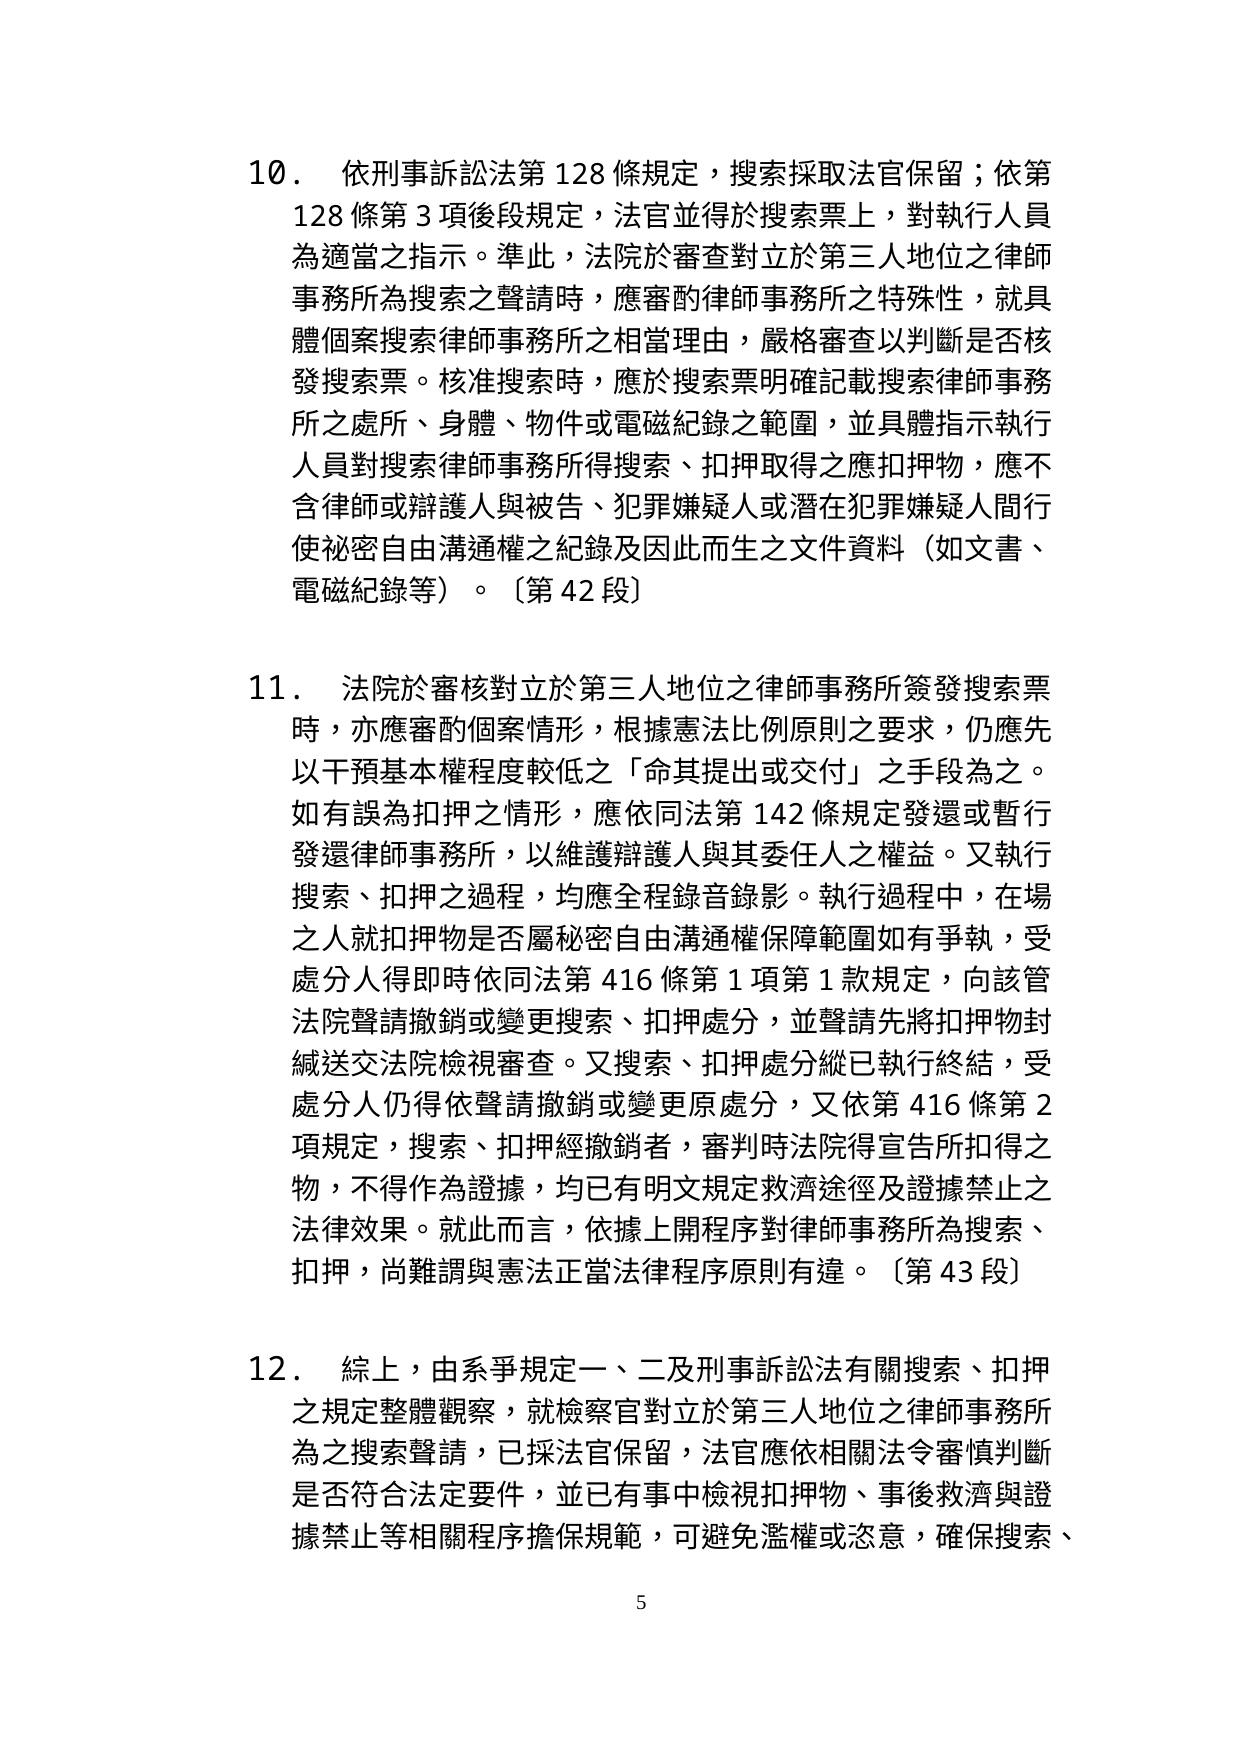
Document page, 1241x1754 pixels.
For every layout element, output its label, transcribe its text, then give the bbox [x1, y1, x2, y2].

list 綜上，由系爭規定一、二及刑事訴訟法有關搜索、扣押之規定整體觀察，就檢察官對立於第三人地位之律師事務所為之搜索聲請，已採法官保留，法官應依相關法令審慎判斷是否符合法定要件，並已有事中檢視扣押物、事後救濟與證據禁止等相關程序擔保規範，可避免濫權或恣意，確保搜索、扣押限制基本權之程度，與追訴犯罪與發現真實之公共利益間，利害均衡，尚符比例原則。從而刑事訴訟法未對律師事務所之搜索及扣押設有特別之程序規定，與憲法第10條保障人民居住自由、第15條保障律師工作權以及正當法律程序原則之意旨尚屬無違。〔第44段〕 [247, 1347, 1053, 1555]
list 依刑事訴訟法第128條規定，搜索採取法官保留；依第128條第3項後段規定，法官並得於搜索票上，對執行人員為適當之指示。準此，法院於審查對立於第三人地位之律師事務所為搜索之聲請時，應審酌律師事務所之特殊性，就具體個案搜索律師事務所之相當理由，嚴格審查以判斷是否核發搜索票。核准搜索時，應於搜索票明確記載搜索律師事務所之處所、身體、物件或電磁紀錄之範圍，並具體指示執行人員對搜索律師事務所得搜索、扣押取得之應扣押物，應不含律師或辯護人與被告、犯罪嫌疑人或潛在犯罪嫌疑人間行使祕密自由溝通權之紀錄及因此而生之文件資料（如文書、電磁紀錄等）。〔第42段〕 [247, 151, 1053, 609]
list 法院於審核對立於第三人地位之律師事務所簽發搜索票時，亦應審酌個案情形，根據憲法比例原則之要求，仍應先以干預基本權程度較低之「命其提出或交付」之手段為之。如有誤為扣押之情形，應依同法第142條規定發還或暫行發還律師事務所，以維護辯護人與其委任人之權益。又執行搜索、扣押之過程，均應全程錄音錄影。執行過程中，在場之人就扣押物是否屬秘密自由溝通權保障範圍如有爭執，受處分人得即時依同法第416條第1項第1款規定，向該管法院聲請撤銷或變更搜索、扣押處分，並聲請先將扣押物封緘送交法院檢視審查。又搜索、扣押處分縱已執行終結，受處分人仍得依聲請撤銷或變更原處分，又依第416條第2項規定，搜索、扣押經撤銷者，審判時法院得宣告所扣得之物，不得作為證據，均已有明文規定救濟途徑及證據禁止之法律效果。就此而言，依據上開程序對律師事務所為搜索、扣押，尚難謂與憲法正當法律程序原則有違。〔第43段〕 [247, 666, 1053, 1291]
